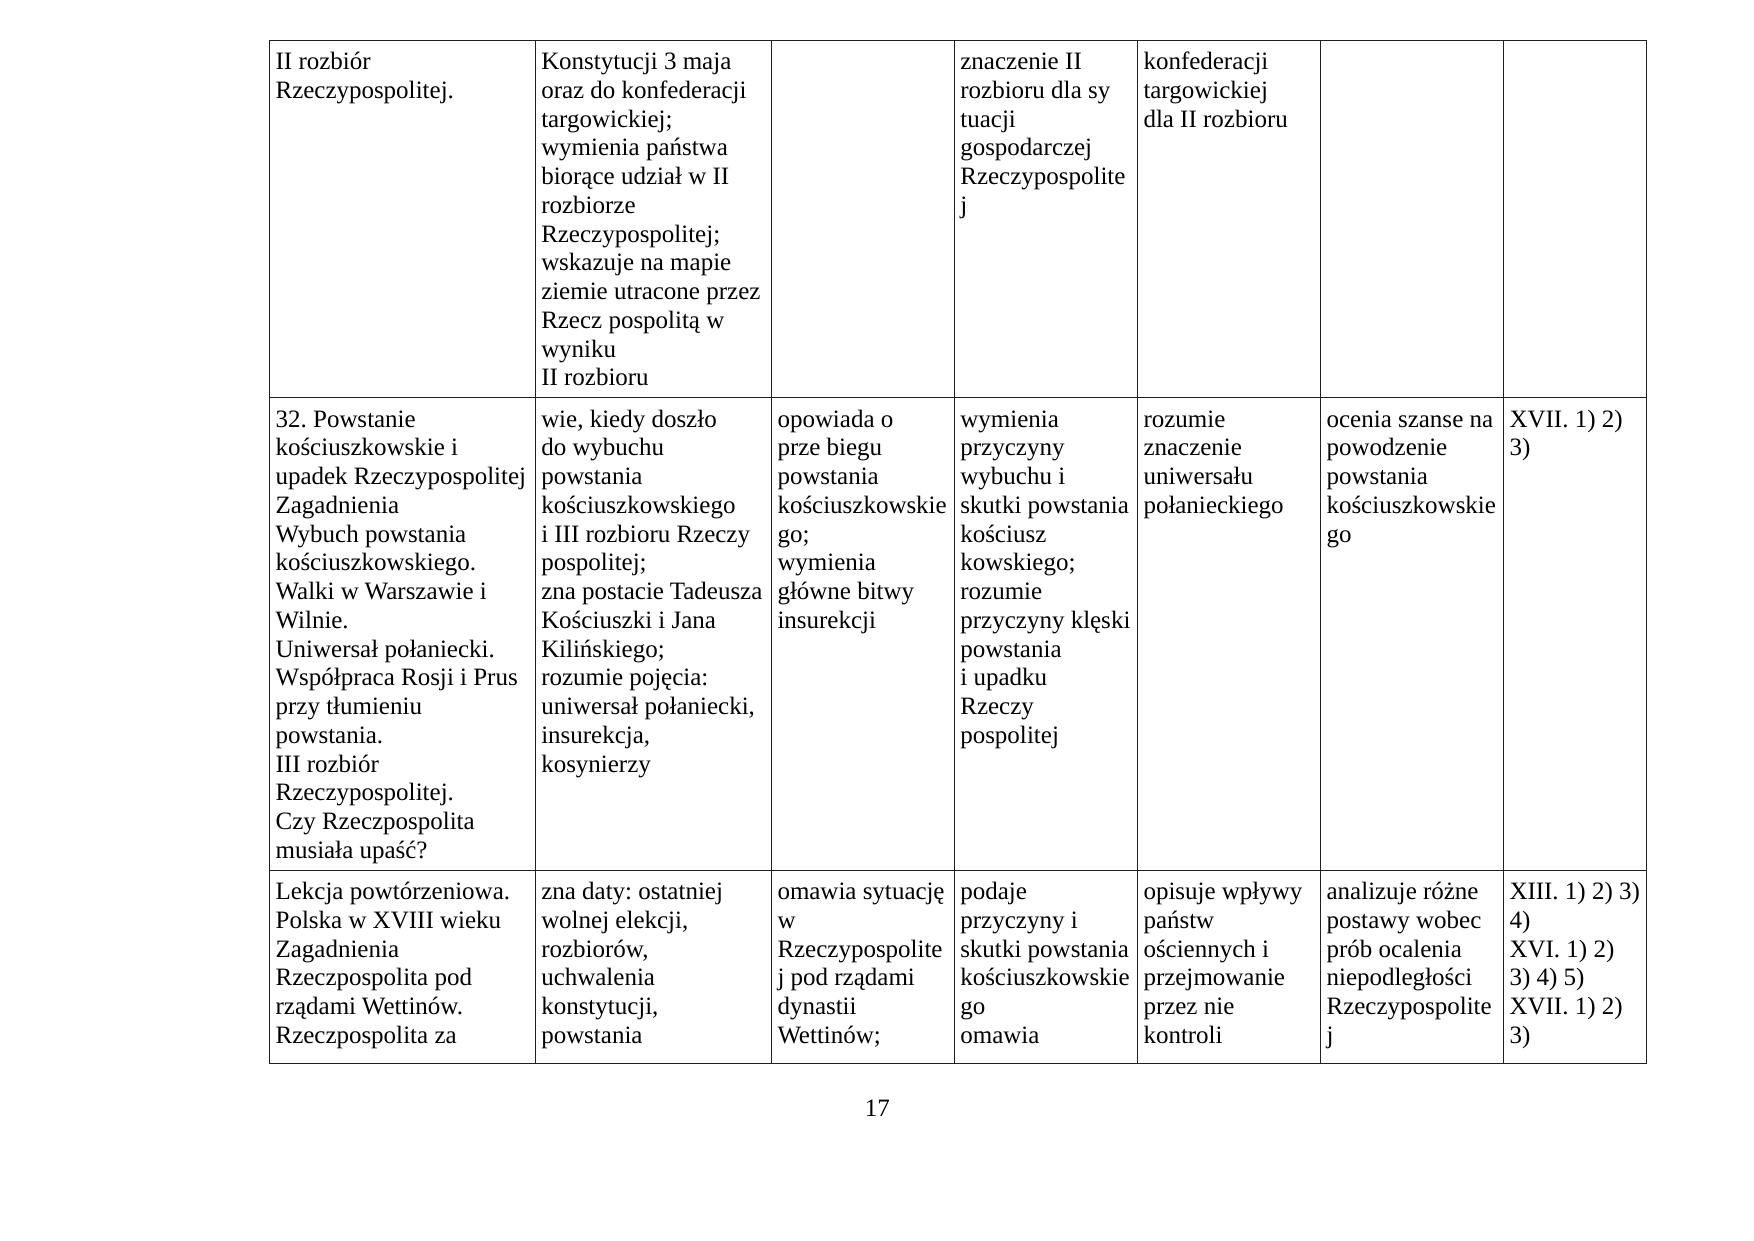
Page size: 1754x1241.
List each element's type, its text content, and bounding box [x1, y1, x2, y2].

table_cell 32. Powstanie kościuszkowskie i upadek Rzeczypospolitej Zagadnienia Wybuch powstania kościuszkowskiego. Walki w Warszawie i Wilnie. Uniwersał połaniecki. Współpraca Rosji i Prus przy tłumieniu powstania. III rozbiór Rzeczypospolitej. Czy Rzeczpospolita musiała upaść? [270, 398, 535, 869]
table_cell wymienia przyczyny wybuchu i skutki powstania kościusz­ kowskiego; rozumie przyczyny klęski powstania i upadku Rzeczy­ pospolitej [955, 398, 1137, 869]
table_cell podaje przyczyny i skutki powstania kościuszkowskiego omawia [955, 871, 1137, 1063]
table_cell ocenia szanse na powodzenie powstania kościuszkowskiego [1321, 398, 1503, 869]
table_cell zna daty: ostatniej wolnej elekcji, rozbiorów, uchwalenia konstytucji, powstania [536, 871, 771, 1063]
table_cell XIII. 1) 2) 3) 4) XVI. 1) 2) 3) 4) 5) XVII. 1) 2) 3) [1504, 871, 1646, 1063]
table_header konfederacji targowickiej dla II rozbioru [1138, 41, 1320, 397]
table_cell analizuje różne postawy wobec prób ocalenia niepodległości Rzeczypospolitej [1321, 871, 1503, 1063]
table_cell wie, kiedy doszło do wybuchu powstania kościuszkowskiego i III rozbioru Rzeczy­ pospolitej; zna postacie Tadeusza Kościuszki i Jana Kilińskiego; rozumie pojęcia: uniwersał połaniecki, insurekcja, kosynierzy [536, 398, 771, 869]
table_cell omawia sytuację w Rzeczypospolitej pod rządami dynastii Wettinów; [772, 871, 954, 1063]
table_header [1321, 41, 1503, 397]
table_header II rozbiór Rzeczypospolitej. [270, 41, 535, 397]
table_header [772, 41, 954, 397]
table_cell XVII. 1) 2) 3) [1504, 398, 1646, 869]
table_cell Lekcja powtórzeniowa. Polska w XVIII wieku Zagadnienia Rzeczpospolita pod rządami Wettinów. Rzeczpospolita za [270, 871, 535, 1063]
table_header [1504, 41, 1646, 397]
table_header znaczenie II rozbioru dla sy­ tuacji gospodarczej Rzeczypospolitej [955, 41, 1137, 397]
table_cell opowiada o prze­ biegu powstania kościuszkowskiego; wymienia główne bitwy insurekcji [772, 398, 954, 869]
table_header Konstytucji 3 maja oraz do konfederacji targowickiej; wymienia państwa biorące udział w II rozbiorze Rzeczypospolitej; wskazuje na mapie ziemie utracone przez Rzecz­ pospolitą w wyniku II rozbioru [536, 41, 771, 397]
table_cell opisuje wpływy państw ościennych i przejmowanie przez nie kontroli [1138, 871, 1320, 1063]
table_cell rozumie znaczenie uniwersału połanieckiego [1138, 398, 1320, 869]
